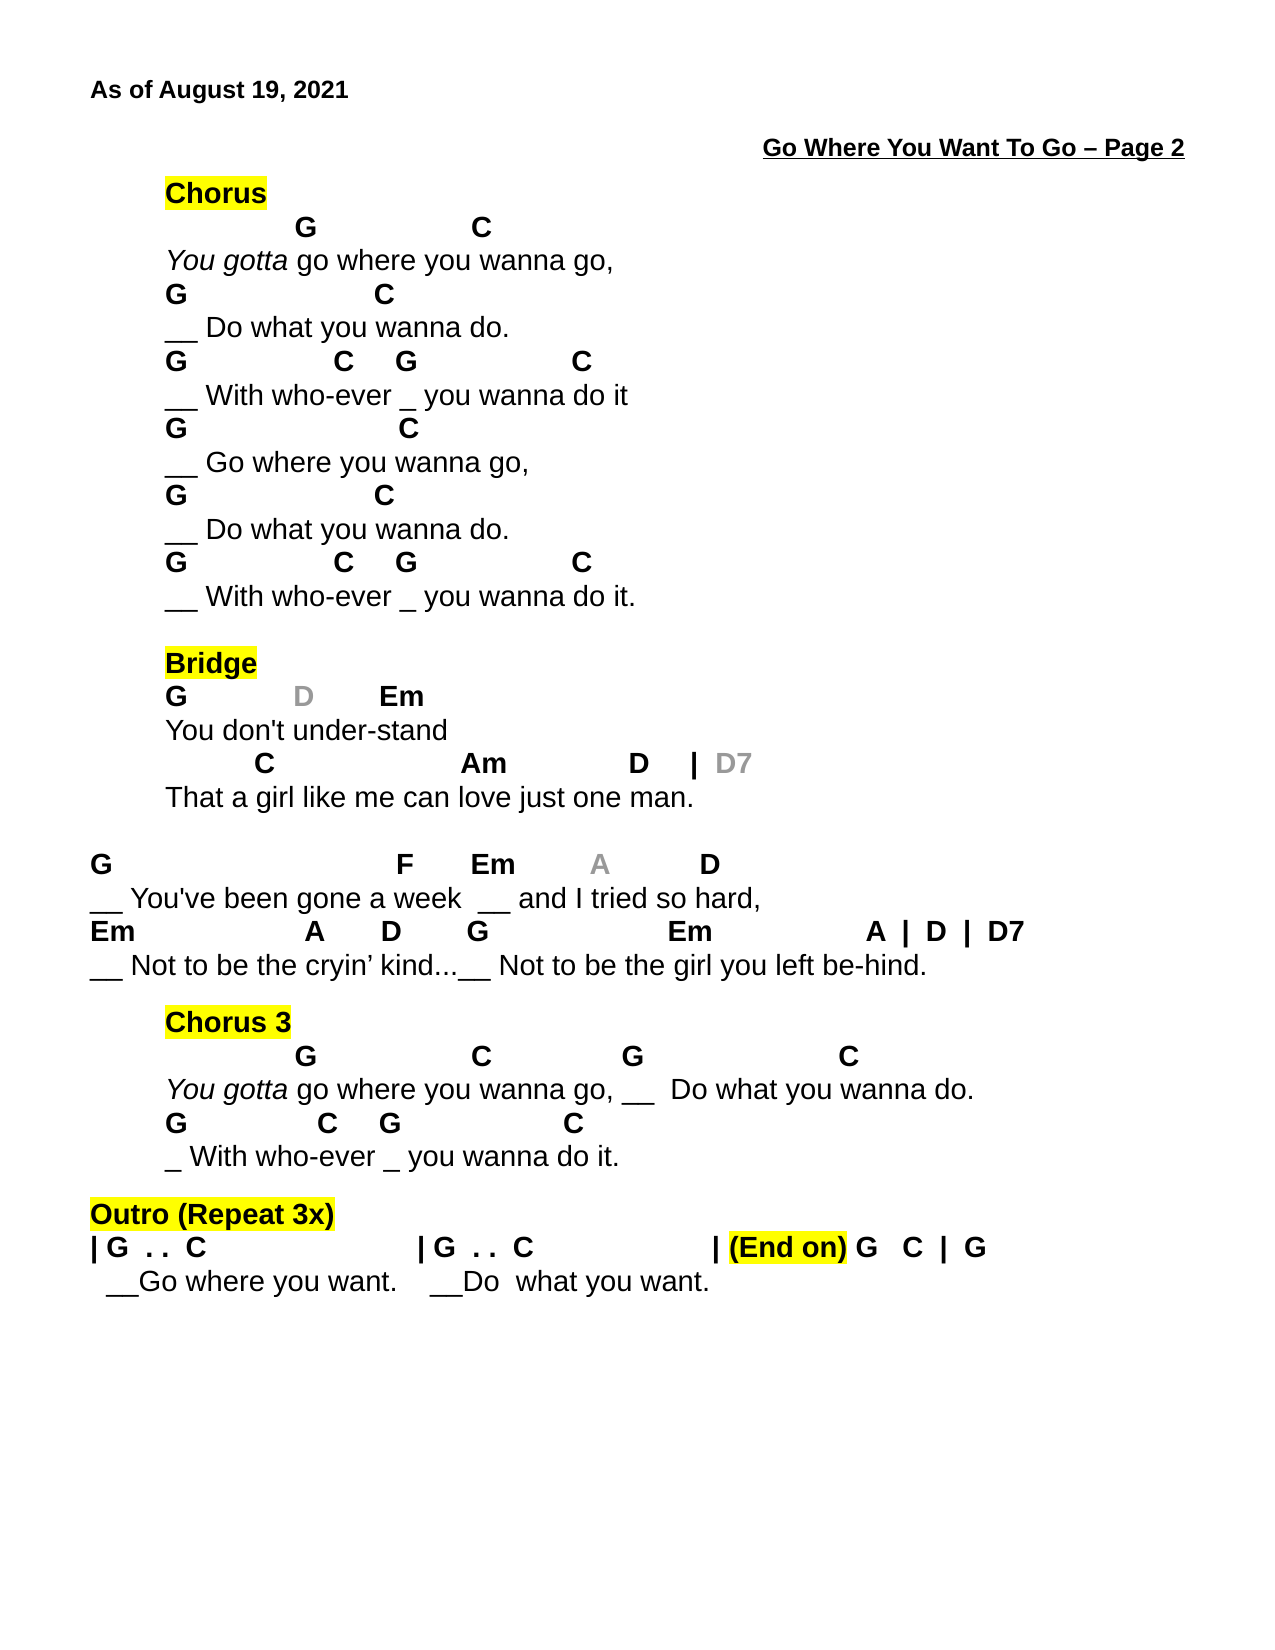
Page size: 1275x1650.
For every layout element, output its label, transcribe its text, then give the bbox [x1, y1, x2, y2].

text __ With who-ever _ you wanna do it. [165, 579, 1185, 612]
text Outro (Repeat 3x) [90, 1197, 1185, 1231]
text __ With who-ever _ you wanna do it [165, 378, 1185, 411]
text You don't under-stand [165, 713, 1185, 747]
text __ Not to be the cryin’ kind...__ Not to be the girl you left be-hind. [90, 948, 1185, 981]
text G C [165, 277, 1185, 311]
text G C G C [165, 1039, 1185, 1072]
text __ Do what you wanna do. [165, 512, 1185, 545]
text | G . . C | G . . C | (End on) G C | G [90, 1231, 1185, 1264]
text G C [165, 411, 1185, 445]
text You gotta go where you wanna go, [165, 243, 1185, 277]
text Chorus 3 [165, 1005, 1185, 1039]
text G C G C [165, 1106, 1185, 1139]
text G C G C [165, 344, 1185, 378]
text G C [165, 478, 1185, 512]
text G D Em [165, 679, 1185, 713]
text Chorus [165, 176, 1185, 210]
text __ Go where you wanna go, [165, 445, 1185, 478]
text That a girl like me can love just one man. [165, 780, 1185, 814]
text __ Do what you wanna do. [165, 311, 1185, 344]
text G C G C [165, 545, 1185, 579]
text __Go where you want. __Do what you want. [90, 1264, 1185, 1298]
text You gotta go where you wanna go, __ Do what you wanna do. [165, 1072, 1185, 1106]
text __ You've been gone a week __ and I tried so hard, [90, 881, 1185, 914]
text Bridge [165, 646, 1185, 679]
text Em A D G Em A | D | D7 [90, 914, 1185, 948]
text Go Where You Want To Go – Page 2 [90, 133, 1185, 162]
text G C [165, 210, 1185, 243]
text G F Em A D [90, 847, 1185, 881]
text C Am D | D7 [165, 747, 1185, 780]
text _ With who-ever _ you wanna do it. [165, 1139, 1185, 1173]
